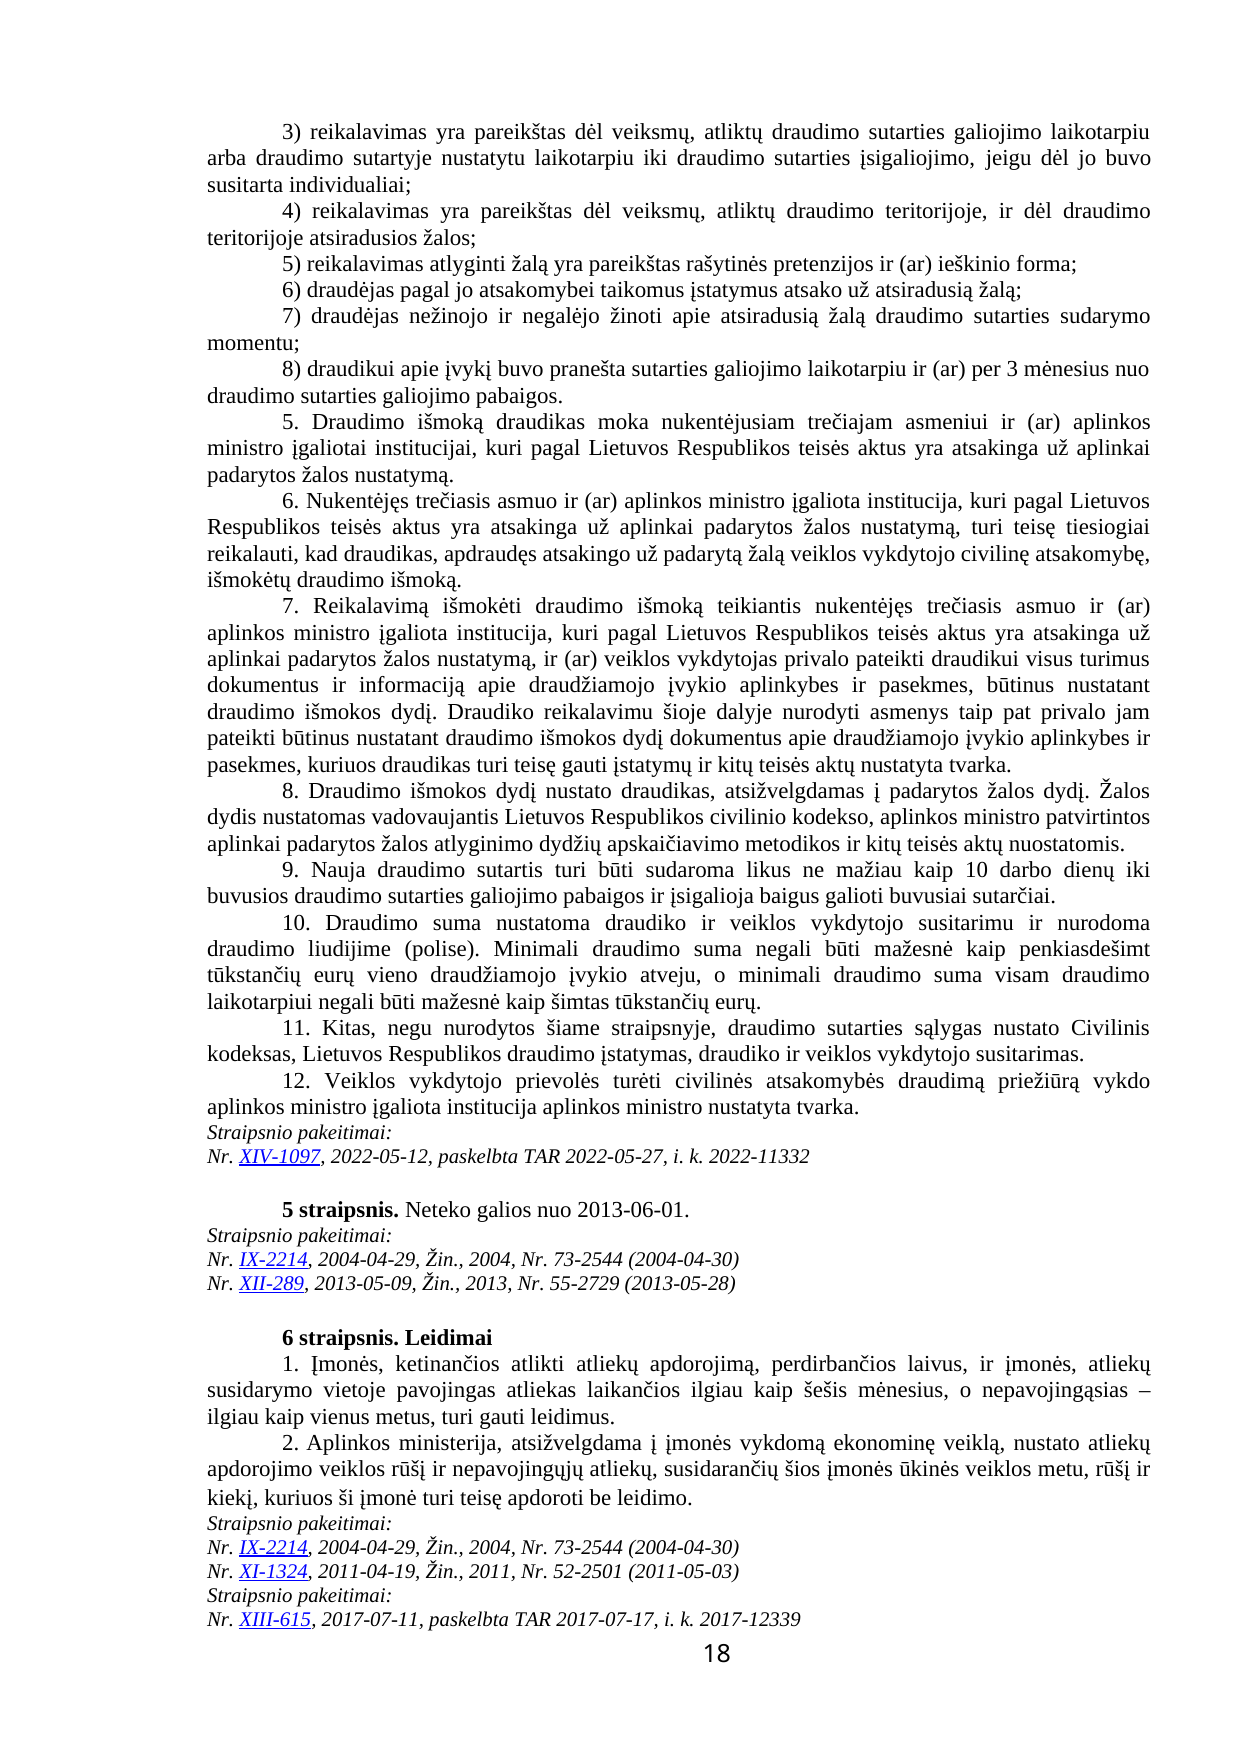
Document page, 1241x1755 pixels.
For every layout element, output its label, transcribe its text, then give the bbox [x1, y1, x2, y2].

text Straipsnio pakeitimai: [207, 1511, 1152, 1535]
text Nr. IX-2214, 2004-04-29, Žin., 2004, Nr. 73-2544 (2004-04-30) [207, 1535, 1152, 1559]
text Straipsnio pakeitimai: [207, 1119, 1152, 1144]
text Nr. XIV-1097, 2022-05-12, paskelbta TAR 2022-05-27, i. k. 2022-11332 [207, 1144, 1152, 1168]
text 7) draudėjas nežinojo ir negalėjo žinoti apie atsiradusią žalą draudimo sutarties sudarymo momentu; [207, 303, 1152, 355]
text Nr. XII-289, 2013-05-09, Žin., 2013, Nr. 55-2729 (2013-05-28) [207, 1271, 1152, 1295]
text Nr. XI-1324, 2011-04-19, Žin., 2011, Nr. 52-2501 (2011-05-03) [207, 1559, 1152, 1583]
text 3) reikalavimas yra pareikštas dėl veiksmų, atliktų draudimo sutarties galiojimo laikotarpiu arba draudimo sutartyje nustatytu laikotarpiu iki draudimo sutarties įsigaliojimo, jeigu dėl jo buvo susitarta individualiai; [207, 118, 1152, 197]
text Nr. XIII-615, 2017-07-11, paskelbta TAR 2017-07-17, i. k. 2017-12339 [207, 1607, 1152, 1631]
text 6 straipsnis. Leidimai [207, 1324, 1152, 1350]
text 6) draudėjas pagal jo atsakomybei taikomus įstatymus atsako už atsiradusią žalą; [207, 276, 1152, 303]
text 5) reikalavimas atlyginti žalą yra pareikštas rašytinės pretenzijos ir (ar) ieškinio forma; [207, 250, 1152, 276]
text Straipsnio pakeitimai: [207, 1223, 1152, 1247]
text 4) reikalavimas yra pareikštas dėl veiksmų, atliktų draudimo teritorijoje, ir dėl draudimo teritorijoje atsiradusios žalos; [207, 197, 1152, 250]
text 5 straipsnis. Neteko galios nuo 2013-06-01. [207, 1196, 1152, 1223]
text 12. Veiklos vykdytojo prievolės turėti civilinės atsakomybės draudimą priežiūrą vykdo aplinkos ministro įgaliota institucija aplinkos ministro nustatyta tvarka. [207, 1067, 1152, 1119]
text 9. Nauja draudimo sutartis turi būti sudaroma likus ne mažiau kaip 10 darbo dienų iki buvusios draudimo sutarties galiojimo pabaigos ir įsigalioja baigus galioti buvusiai sutarčiai. [207, 856, 1152, 909]
text 1. Įmonės, ketinančios atlikti atliekų apdorojimą, perdirbančios laivus, ir įmonės, atliekų susidarymo vietoje pavojingas atliekas laikančios ilgiau kaip šešis mėnesius, o nepavojingąsias – ilgiau kaip vienus metus, turi gauti leidimus. [207, 1350, 1152, 1429]
text 8. Draudimo išmokos dydį nustato draudikas, atsižvelgdamas į padarytos žalos dydį. Žalos dydis nustatomas vadovaujantis Lietuvos Respublikos civilinio kodekso, aplinkos ministro patvirtintos aplinkai padarytos žalos atlyginimo dydžių apskaičiavimo metodikos ir kitų teisės aktų nuostatomis. [207, 777, 1152, 856]
text 5. Draudimo išmoką draudikas moka nukentėjusiam trečiajam asmeniui ir (ar) aplinkos ministro įgaliotai institucijai, kuri pagal Lietuvos Respublikos teisės aktus yra atsakinga už aplinkai padarytos žalos nustatymą. [207, 408, 1152, 487]
text 2. Aplinkos ministerija, atsižvelgdama į įmonės vykdomą ekonominę veiklą, nustato atliekų apdorojimo veiklos rūšį ir nepavojingųjų atliekų, susidarančių šios įmonės ūkinės veiklos metu, rūšį ir kiekį, kuriuos ši įmonė turi teisę apdoroti be leidimo. [207, 1429, 1152, 1511]
text 6. Nukentėjęs trečiasis asmuo ir (ar) aplinkos ministro įgaliota institucija, kuri pagal Lietuvos Respublikos teisės aktus yra atsakinga už aplinkai padarytos žalos nustatymą, turi teisę tiesiogiai reikalauti, kad draudikas, apdraudęs atsakingo už padarytą žalą veiklos vykdytojo civilinę atsakomybę, išmokėtų draudimo išmoką. [207, 487, 1152, 592]
text 7. Reikalavimą išmokėti draudimo išmoką teikiantis nukentėjęs trečiasis asmuo ir (ar) aplinkos ministro įgaliota institucija, kuri pagal Lietuvos Respublikos teisės aktus yra atsakinga už aplinkai padarytos žalos nustatymą, ir (ar) veiklos vykdytojas privalo pateikti draudikui visus turimus dokumentus ir informaciją apie draudžiamojo įvykio aplinkybes ir pasekmes, būtinus nustatant draudimo išmokos dydį. Draudiko reikalavimu šioje dalyje nurodyti asmenys taip pat privalo jam pateikti būtinus nustatant draudimo išmokos dydį dokumentus apie draudžiamojo įvykio aplinkybes ir pasekmes, kuriuos draudikas turi teisę gauti įstatymų ir kitų teisės aktų nustatyta tvarka. [207, 592, 1152, 777]
text Straipsnio pakeitimai: [207, 1583, 1152, 1607]
text Nr. IX-2214, 2004-04-29, Žin., 2004, Nr. 73-2544 (2004-04-30) [207, 1247, 1152, 1271]
text 10. Draudimo suma nustatoma draudiko ir veiklos vykdytojo susitarimu ir nurodoma draudimo liudijime (polise). Minimali draudimo suma negali būti mažesnė kaip penkiasdešimt tūkstančių eurų vieno draudžiamojo įvykio atveju, o minimali draudimo suma visam draudimo laikotarpiui negali būti mažesnė kaip šimtas tūkstančių eurų. [207, 909, 1152, 1014]
text 8) draudikui apie įvykį buvo pranešta sutarties galiojimo laikotarpiu ir (ar) per 3 mėnesius nuo draudimo sutarties galiojimo pabaigos. [207, 355, 1152, 408]
text 11. Kitas, negu nurodytos šiame straipsnyje, draudimo sutarties sąlygas nustato Civilinis kodeksas, Lietuvos Respublikos draudimo įstatymas, draudiko ir veiklos vykdytojo susitarimas. [207, 1014, 1152, 1067]
